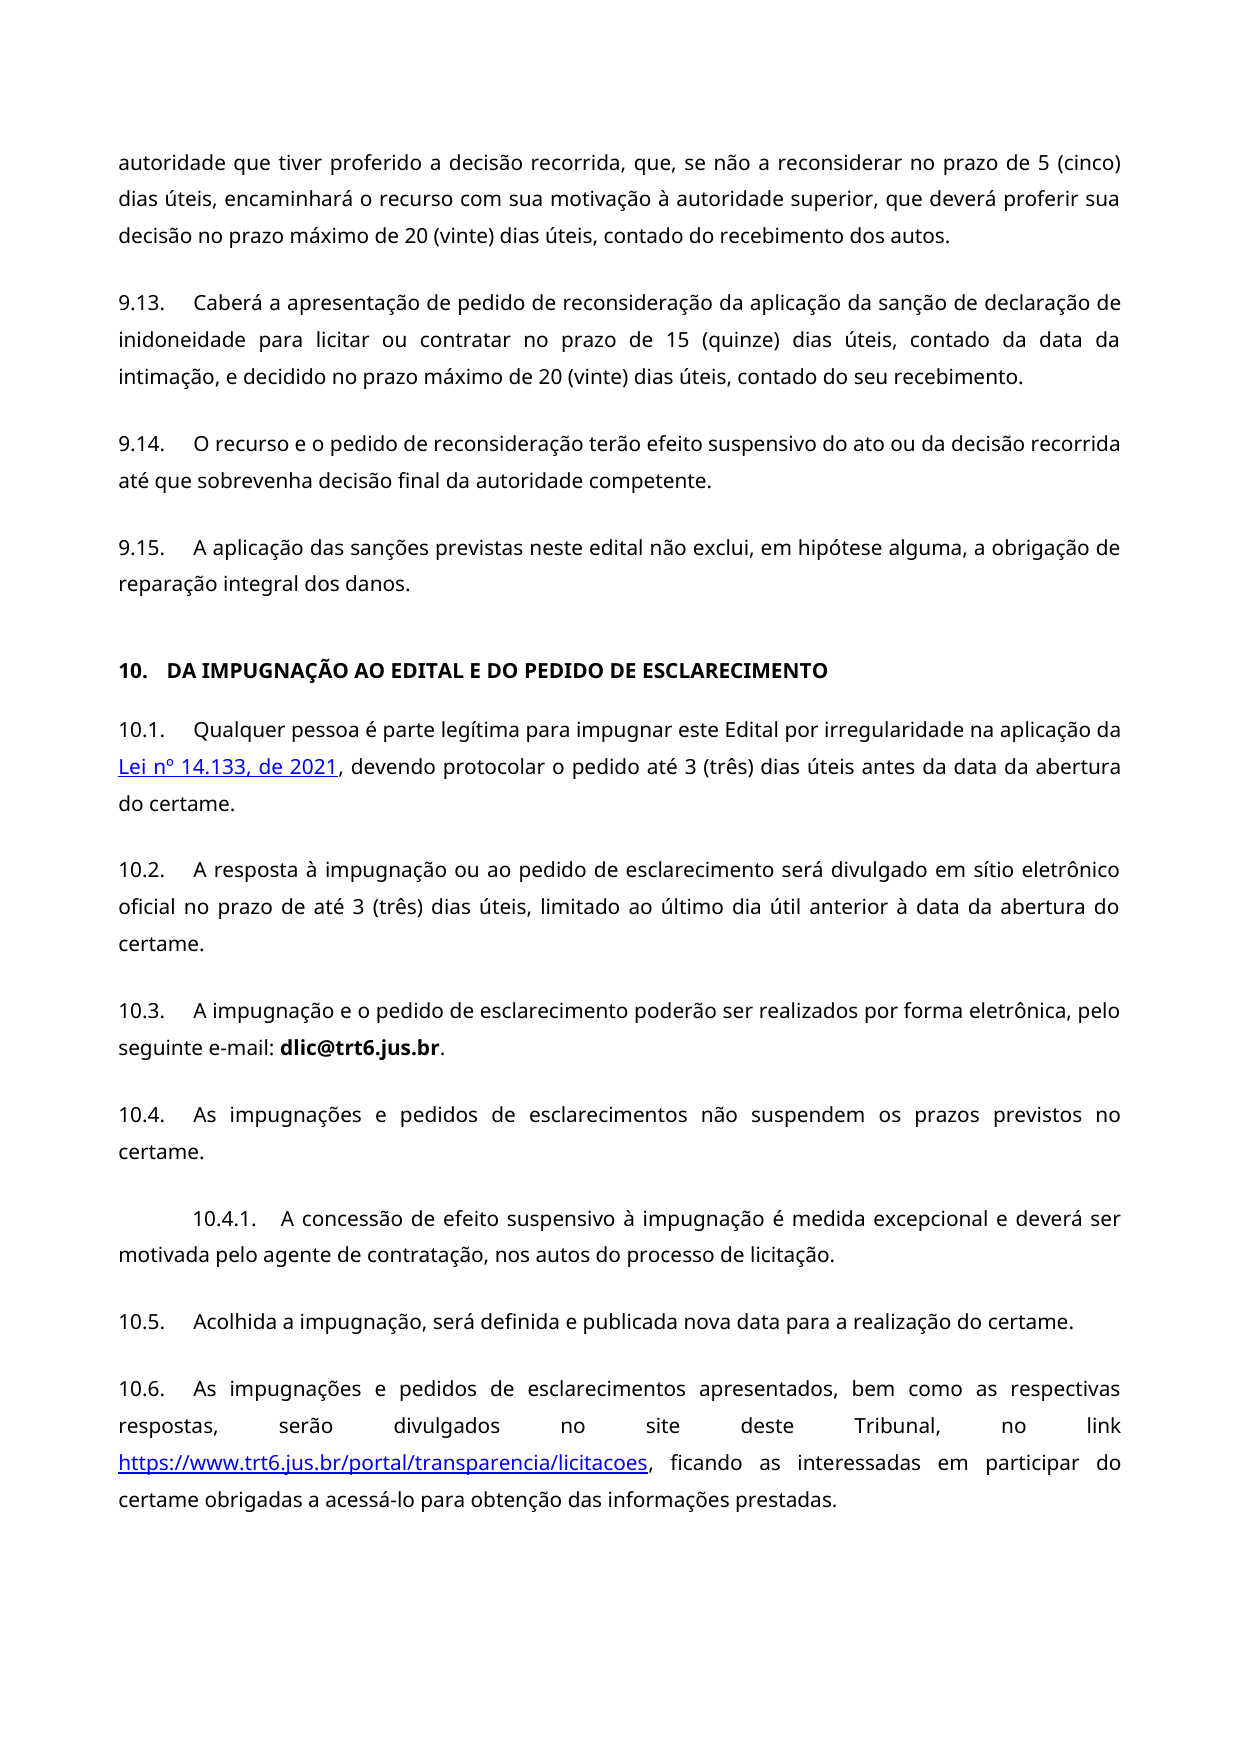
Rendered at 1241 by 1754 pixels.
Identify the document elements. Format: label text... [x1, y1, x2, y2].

list As impugnações e pedidos de esclarecimentos apresentados, bem como as respectivas respostas, serão divulgados no site deste Tribunal, no link https://www.trt6.jus.br/portal/transparencia/licitacoes, ficando as interessadas em participar do certame obrigadas a acessá-lo para obtenção das informações prestadas. [118, 1374, 1122, 1513]
list O recurso e o pedido de reconsideração terão efeito suspensivo do ato ou da decisão recorrida até que sobrevenha decisão final da autoridade competente. [118, 429, 1122, 494]
list A aplicação das sanções previstas neste edital não exclui, em hipótese alguma, a obrigação de reparação integral dos danos. [118, 533, 1122, 598]
list Acolhida a impugnação, será definida e publicada nova data para a realização do certame. [118, 1307, 1122, 1336]
list A resposta à impugnação ou ao pedido de esclarecimento será divulgado em sítio eletrônico oficial no prazo de até 3 (três) dias úteis, limitado ao último dia útil anterior à data da abertura do certame. [118, 856, 1122, 958]
list A concessão de efeito suspensivo à impugnação é medida excepcional e deverá ser motivada pelo agente de contratação, nos autos do processo de licitação. [118, 1204, 1122, 1269]
list A impugnação e o pedido de esclarecimento poderão ser realizados por forma eletrônica, pelo seguinte e-mail: dlic@trt6.jus.br. [118, 996, 1122, 1061]
list As impugnações e pedidos de esclarecimentos não suspendem os prazos previstos no certame. [118, 1100, 1122, 1165]
list autoridade que tiver proferido a decisão recorrida, que, se não a reconsiderar no prazo de 5 (cinco) dias úteis, encaminhará o recurso com sua motivação à autoridade superior, que deverá proferir sua decisão no prazo máximo de 20 (vinte) dias úteis, contado do recebimento dos autos. [118, 148, 1122, 250]
list Qualquer pessoa é parte legítima para impugnar este Edital por irregularidade na aplicação da Lei nº 14.133, de 2021, devendo protocolar o pedido até 3 (três) dias úteis antes da data da abertura do certame. [118, 715, 1122, 817]
list Caberá a apresentação de pedido de reconsideração da aplicação da sanção de declaração de inidoneidade para licitar ou contratar no prazo de 15 (quinze) dias úteis, contado da data da intimação, e decidido no prazo máximo de 20 (vinte) dias úteis, contado do seu recebimento. [118, 288, 1122, 391]
subtitle DA IMPUGNAÇÃO AO EDITAL E DO PEDIDO DE ESCLARECIMENTO [118, 656, 1122, 685]
